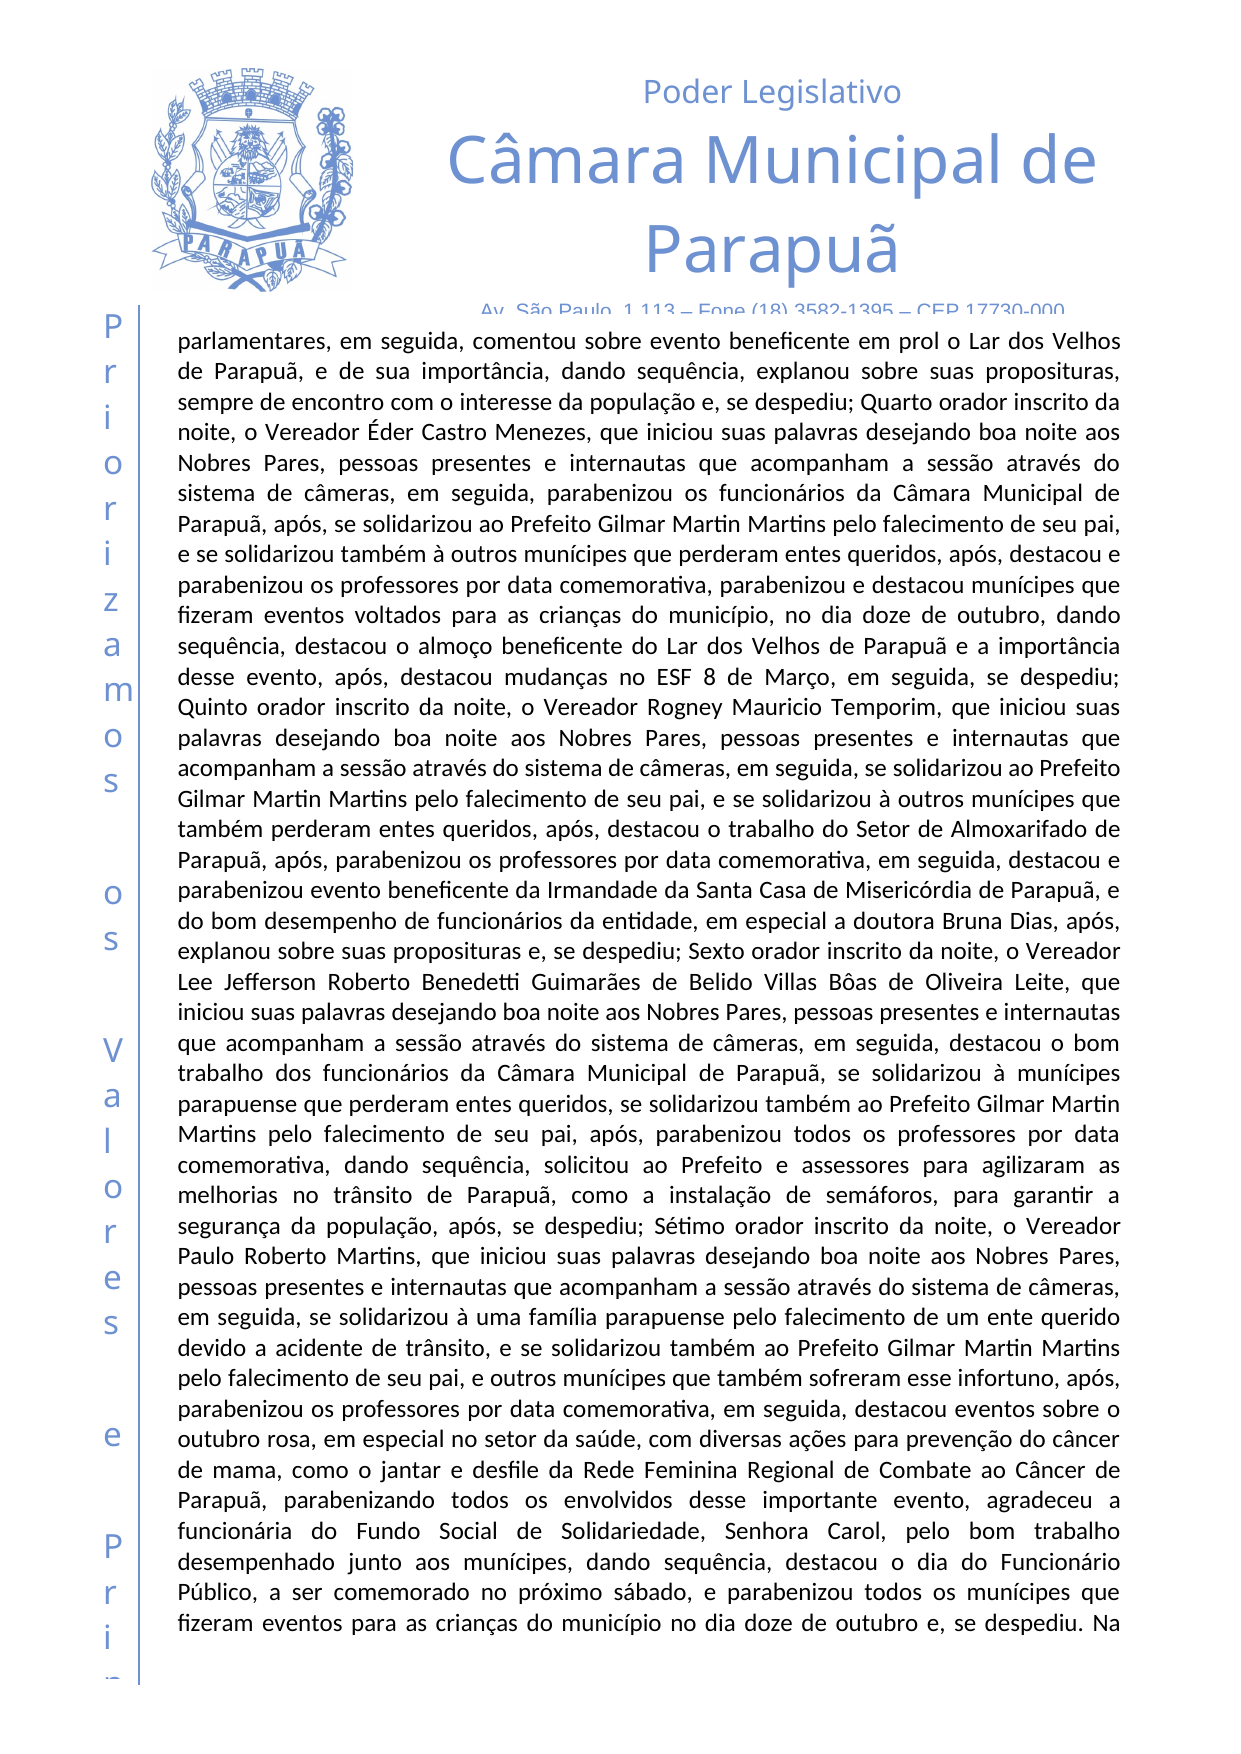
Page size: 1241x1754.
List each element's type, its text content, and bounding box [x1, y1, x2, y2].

picture [151, 68, 354, 292]
text parlamentares, em seguida, comentou sobre evento beneficente em prol o Lar dos Velhos de Parapuã, e de sua importância, dando sequência, explanou sobre suas proposituras, sempre de encontro com o interesse da população e, se despediu; Quarto orador inscrito da noite, o Vereador Éder Castro Menezes, que iniciou suas palavras desejando boa noite aos Nobres Pares, pessoas presentes e internautas que acompanham a sessão através do sistema de câmeras, em seguida, parabenizou os funcionários da Câmara Municipal de Parapuã, após, se solidarizou ao Prefeito Gilmar Martin Martins pelo falecimento de seu pai, e se solidarizou também à outros munícipes que perderam entes queridos, após, destacou e parabenizou os professores por data comemorativa, parabenizou e destacou munícipes que fizeram eventos voltados para as crianças do município, no dia doze de outubro, dando sequência, destacou o almoço beneficente do Lar dos Velhos de Parapuã e a importância desse evento, após, destacou mudanças no ESF 8 de Março, em seguida, se despediu; Quinto orador inscrito da noite, o Vereador Rogney Mauricio Temporim, que iniciou suas palavras desejando boa noite aos Nobres Pares, pessoas presentes e internautas que acompanham a sessão através do sistema de câmeras, em seguida, se solidarizou ao Prefeito Gilmar Martin Martins pelo falecimento de seu pai, e se solidarizou à outros munícipes que também perderam entes queridos, após, destacou o trabalho do Setor de Almoxarifado de Parapuã, após, parabenizou os professores por data comemorativa, em seguida, destacou e parabenizou evento beneficente da Irmandade da Santa Casa de Misericórdia de Parapuã, e do bom desempenho de funcionários da entidade, em especial a doutora Bruna Dias, após, explanou sobre suas proposituras e, se despediu; Sexto orador inscrito da noite, o Vereador Lee Jefferson Roberto Benedetti Guimarães de Belido Villas Bôas de Oliveira Leite, que iniciou suas palavras desejando boa noite aos Nobres Pares, pessoas presentes e internautas que acompanham a sessão através do sistema de câmeras, em seguida, destacou o bom trabalho dos funcionários da Câmara Municipal de Parapuã, se solidarizou à munícipes parapuense que perderam entes queridos, se solidarizou também ao Prefeito Gilmar Martin Martins pelo falecimento de seu pai, após, parabenizou todos os professores por data comemorativa, dando sequência, solicitou ao Prefeito e assessores para agilizaram as melhorias no trânsito de Parapuã, como a instalação de semáforos, para garantir a segurança da população, após, se despediu; Sétimo orador inscrito da noite, o Vereador Paulo Roberto Martins, que iniciou suas palavras desejando boa noite aos Nobres Pares, pessoas presentes e internautas que acompanham a sessão através do sistema de câmeras, em seguida, se solidarizou à uma família parapuense pelo falecimento de um ente querido devido a acidente de trânsito, e se solidarizou também ao Prefeito Gilmar Martin Martins pelo falecimento de seu pai, e outros munícipes que também sofreram esse infortuno, após, parabenizou os professores por data comemorativa, em seguida, destacou eventos sobre o outubro rosa, em especial no setor da saúde, com diversas ações para prevenção do câncer de mama, como o jantar e desfile da Rede Feminina Regional de Combate ao Câncer de Parapuã, parabenizando todos os envolvidos desse importante evento, agradeceu a funcionária do Fundo Social de Solidariedade, Senhora Carol, pelo bom trabalho desempenhado junto aos munícipes, dando sequência, destacou o dia do Funcionário Público, a ser comemorado no próximo sábado, e parabenizou todos os munícipes que fizeram eventos para as crianças do município no dia doze de outubro e, se despediu. Na [177, 325, 1122, 1637]
